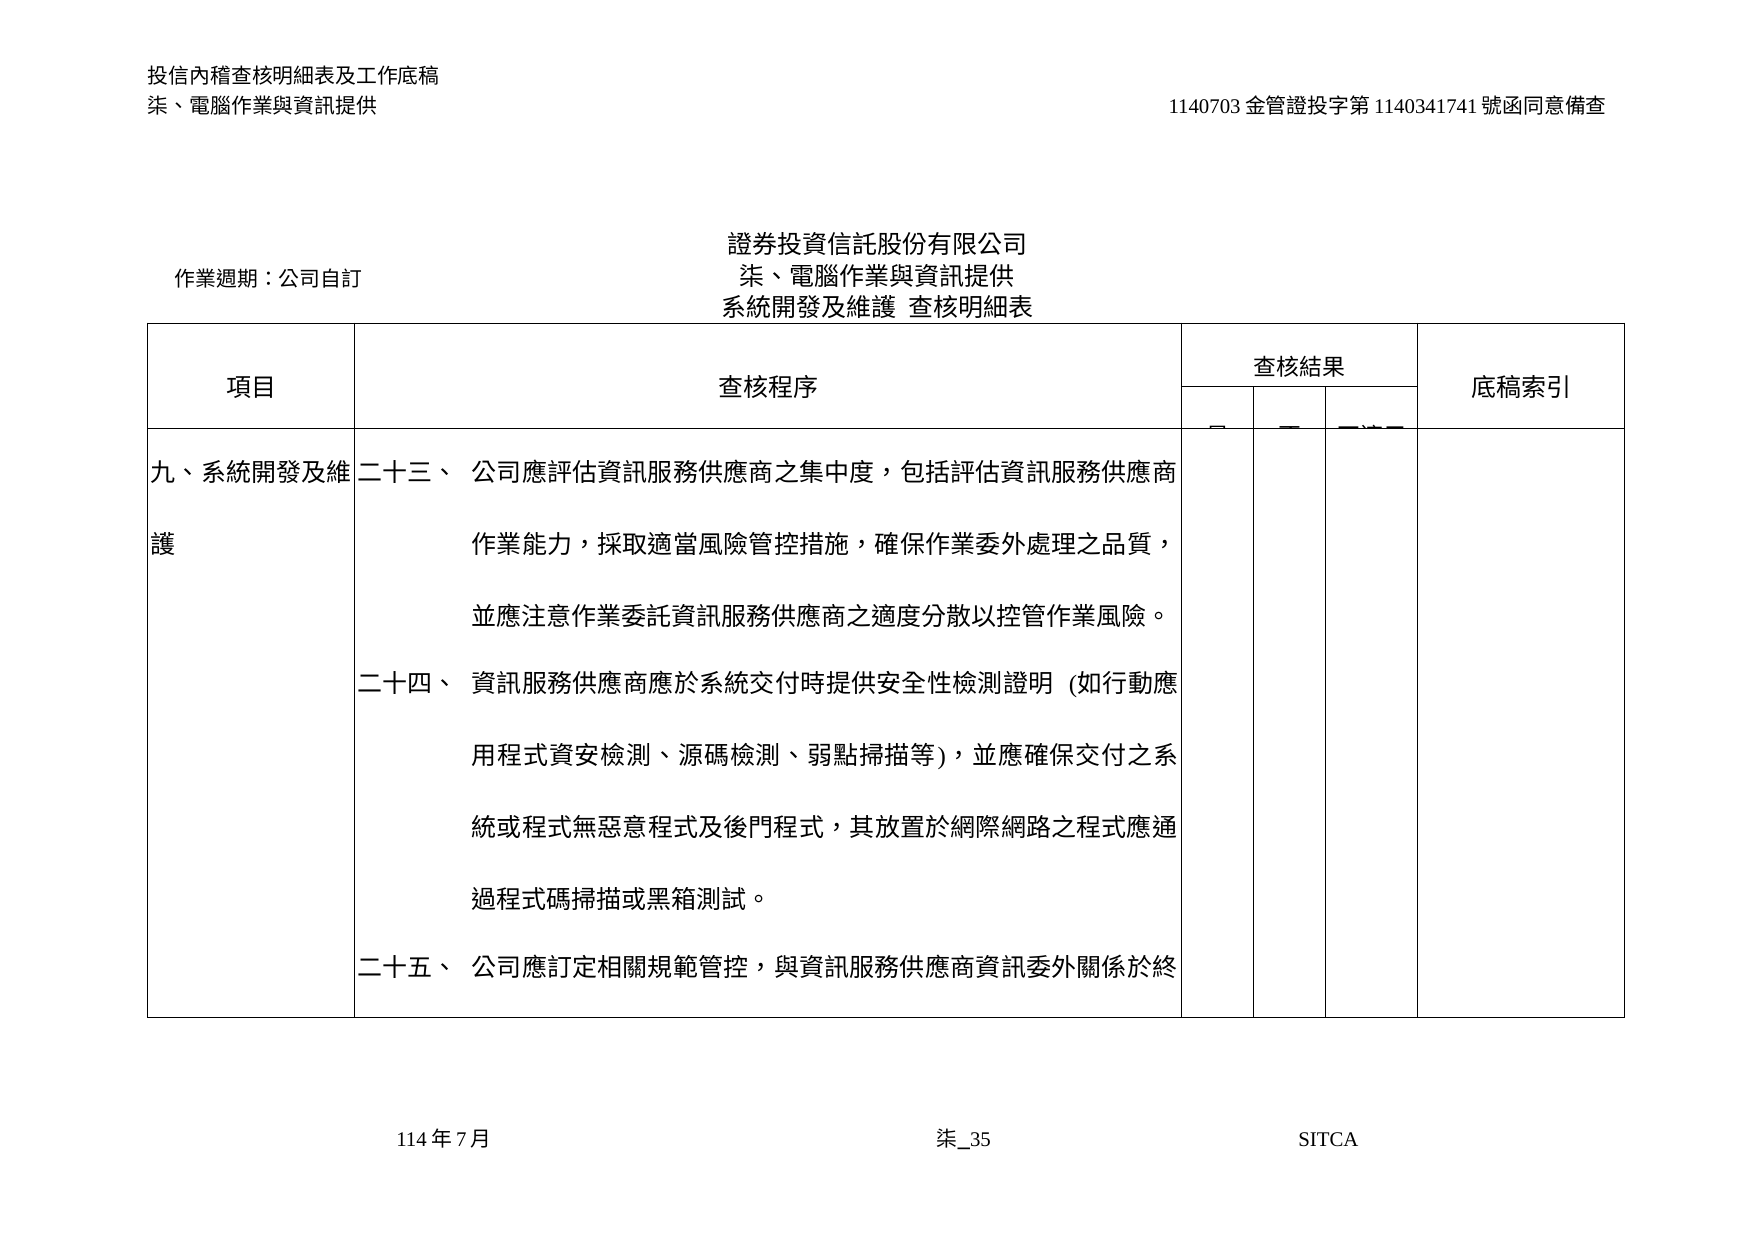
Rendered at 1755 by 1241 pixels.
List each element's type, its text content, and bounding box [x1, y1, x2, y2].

table_cell 不適用 [1326, 387, 1417, 428]
text 柒、電腦作業與資訊提供 [148, 260, 169, 291]
table_cell [1254, 429, 1325, 1017]
text 柒、電腦作業與資訊提供 [177, 264, 519, 291]
table_cell 否 [1254, 387, 1325, 428]
table_cell 九、系統開發及維護 [148, 429, 354, 1017]
table_cell 二十三、 公司應評估資訊服務供應商之集中度，包括評估資訊服務供應商作業能力，採取適當風險管控措施，確保作業委外處理之品質，並應注意作業委託資訊服務供應商之適度分散以控管作業風險。 二十四、 資訊服務供應商應於系統交付時提供安全性檢測證明 (如行動應用程式資安檢測、源碼檢測、弱點掃描等)，並應確保交付之系統或程式無惡意程式及後門程式，其放置於網際網路之程式應通過程式碼掃描或黑箱測試。 二十五、 公司應訂定相關規範管控，與資訊服務供應商資訊委外關係於終止、解除或結束後之相關作業。 二十六、 委外資訊服務供應商應揭露第三方程式元件之來源與授權證明。 二十七、 公司應管控資訊服務供應商存取權限，對於電腦通行使用權利進行適當控管。 二十八、 公司應對資訊服務供應商服務內容變更進行風險評估。 二十九、 公司對於委外資訊服務供應商於委外關係所涉及公司資訊資產，應於委外關係終止、解除或結束時完整歸還、確保銷毀或轉交予其他資訊服務供應商，並要求資訊服務供應商持續遵守保密承諾。 三十、 核心系統發生錯誤時，使用者頁面僅顯示簡短錯誤訊息及代碼，不包含詳細之錯誤訊息。 [355, 429, 1181, 1017]
table_header 查核程序 [355, 324, 1181, 428]
table_cell [1326, 429, 1417, 1017]
table_header 項目 [148, 324, 354, 428]
table_cell [1418, 429, 1624, 1017]
text 系統開發及維護 查核明細表 [148, 291, 1606, 322]
text 證券投資信託股份有限公司 [148, 229, 1606, 260]
table_header 底稿索引 [1418, 324, 1624, 428]
table_cell [1182, 429, 1253, 1017]
table_cell 是 [1182, 387, 1253, 428]
table_header 查核結果 [1182, 324, 1417, 386]
text 柒、電腦作業與資訊提供 [527, 260, 1606, 291]
